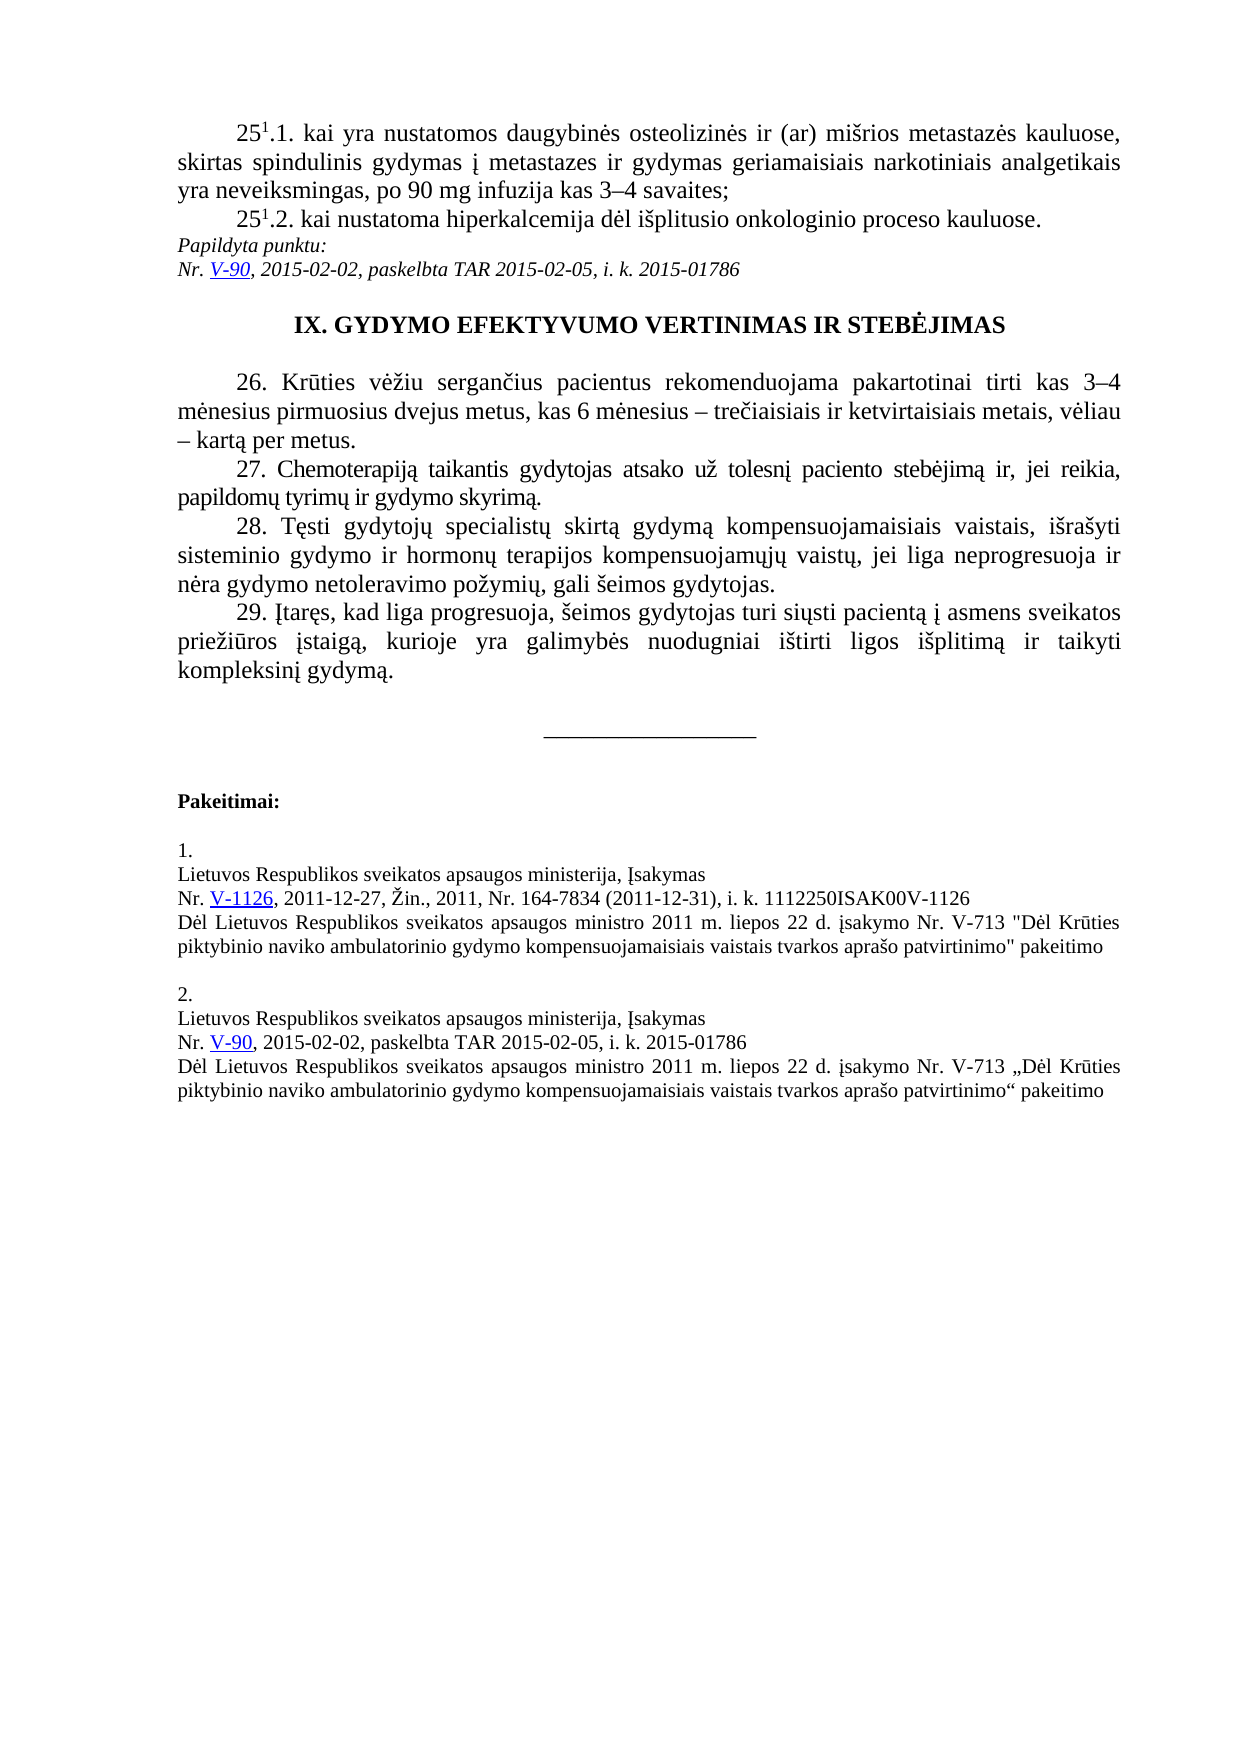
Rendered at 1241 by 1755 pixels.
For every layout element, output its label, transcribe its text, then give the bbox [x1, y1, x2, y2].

text Nr. V-90, 2015-02-02, paskelbta TAR 2015-02-05, i. k. 2015-01786 [177, 257, 1122, 281]
text Dėl Lietuvos Respublikos sveikatos apsaugos ministro 2011 m. liepos 22 d. įsakymo Nr. V-713 "Dėl Krūties piktybinio naviko ambulatorinio gydymo kompensuojamaisiais vaistais tvarkos aprašo patvirtinimo" pakeitimo [177, 910, 1122, 958]
text Lietuvos Respublikos sveikatos apsaugos ministerija, Įsakymas [177, 1006, 1122, 1030]
text 251.1. kai yra nustatomos daugybinės osteolizinės ir (ar) mišrios metastazės kauluose, skirtas spindulinis gydymas į metastazes ir gydymas geriamaisiais narkotiniais analgetikais yra neveiksmingas, po 90 mg infuzija kas 3–4 savaites; [177, 118, 1122, 204]
text Lietuvos Respublikos sveikatos apsaugos ministerija, Įsakymas [177, 862, 1122, 886]
text 27. Chemoterapiją taikantis gydytojas atsako už tolesnį paciento stebėjimą ir, jei reikia, papildomų tyrimų ir gydymo skyrimą. [177, 454, 1122, 511]
text 2. [177, 982, 1122, 1006]
text 29. Įtaręs, kad liga progresuoja, šeimos gydytojas turi siųsti pacientą į asmens sveikatos priežiūros įstaigą, kurioje yra galimybės nuodugniai ištirti ligos išplitimą ir taikyti kompleksinį gydymą. [177, 597, 1122, 684]
text Dėl Lietuvos Respublikos sveikatos apsaugos ministro 2011 m. liepos 22 d. įsakymo Nr. V-713 „Dėl Krūties piktybinio naviko ambulatorinio gydymo kompensuojamaisiais vaistais tvarkos aprašo patvirtinimo“ pakeitimo [177, 1054, 1122, 1102]
text 28. Tęsti gydytojų specialistų skirtą gydymą kompensuojamaisiais vaistais, išrašyti sisteminio gydymo ir hormonų terapijos kompensuojamųjų vaistų, jei liga neprogresuoja ir nėra gydymo netoleravimo požymių, gali šeimos gydytojas. [177, 511, 1122, 597]
text Papildyta punktu: [177, 233, 1122, 257]
text Nr. V-90, 2015-02-02, paskelbta TAR 2015-02-05, i. k. 2015-01786 [177, 1030, 1122, 1054]
text 1. [177, 837, 1122, 862]
text _________________ [177, 712, 1122, 741]
text IX. GYDYMO EFEKTYVUMO VERTINIMAS ir stebėjimas [177, 310, 1122, 339]
text Nr. V-1126, 2011-12-27, Žin., 2011, Nr. 164-7834 (2011-12-31), i. k. 1112250ISAK00V-1126 [177, 886, 1122, 910]
text 26. Krūties vėžiu sergančius pacientus rekomenduojama pakartotinai tirti kas 3–4 mėnesius pirmuosius dvejus metus, kas 6 mėnesius – trečiaisiais ir ketvirtaisiais metais, vėliau – kartą per metus. [177, 367, 1122, 454]
text Pakeitimai: [177, 789, 1122, 813]
text 251.2. kai nustatoma hiperkalcemija dėl išplitusio onkologinio proceso kauluose. [177, 204, 1122, 233]
